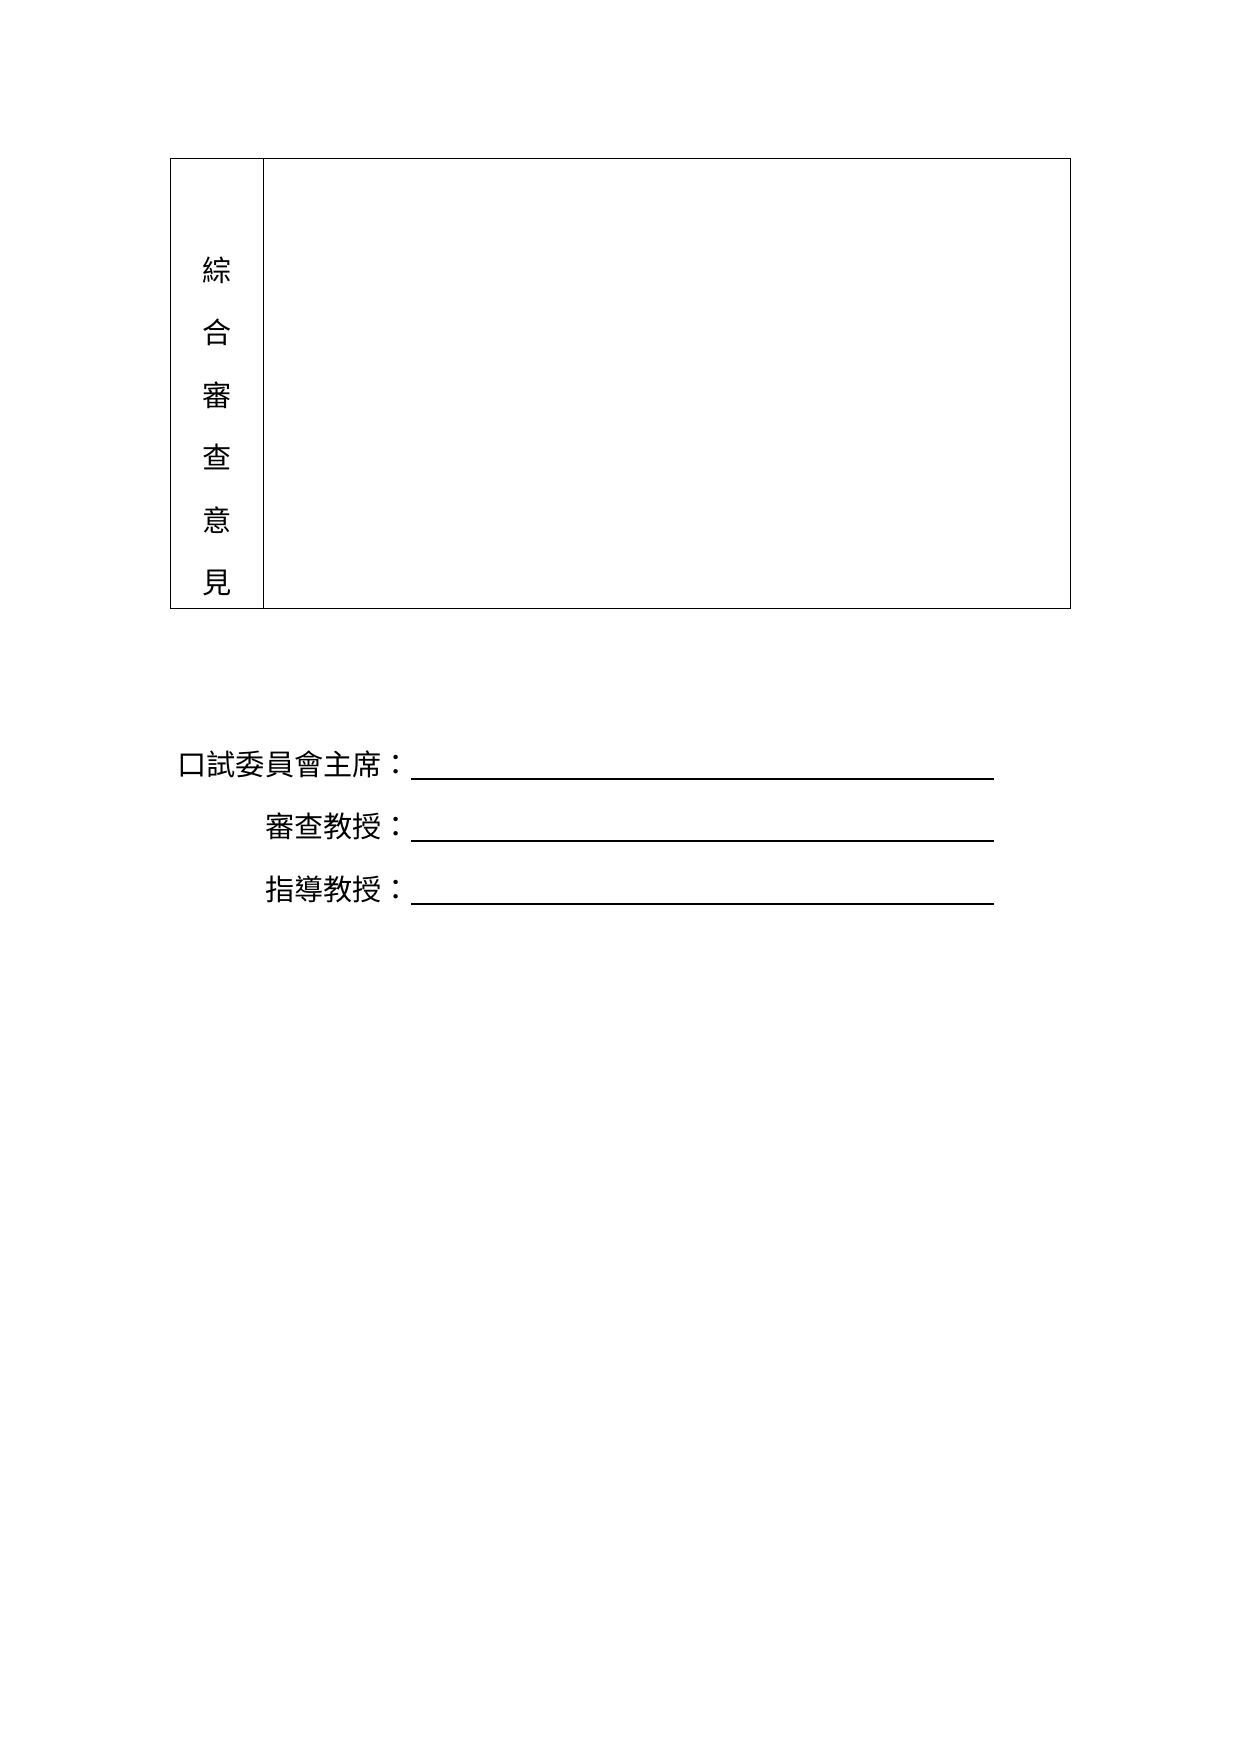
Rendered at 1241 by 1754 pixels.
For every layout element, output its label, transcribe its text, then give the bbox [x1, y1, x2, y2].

table_cell 綜 合 審 查 意 見 [171, 159, 263, 608]
table_cell [264, 159, 1070, 608]
text 指導教授： [177, 846, 1063, 908]
text 審查教授： [177, 783, 1063, 846]
text 口試委員會主席： [177, 721, 1063, 783]
